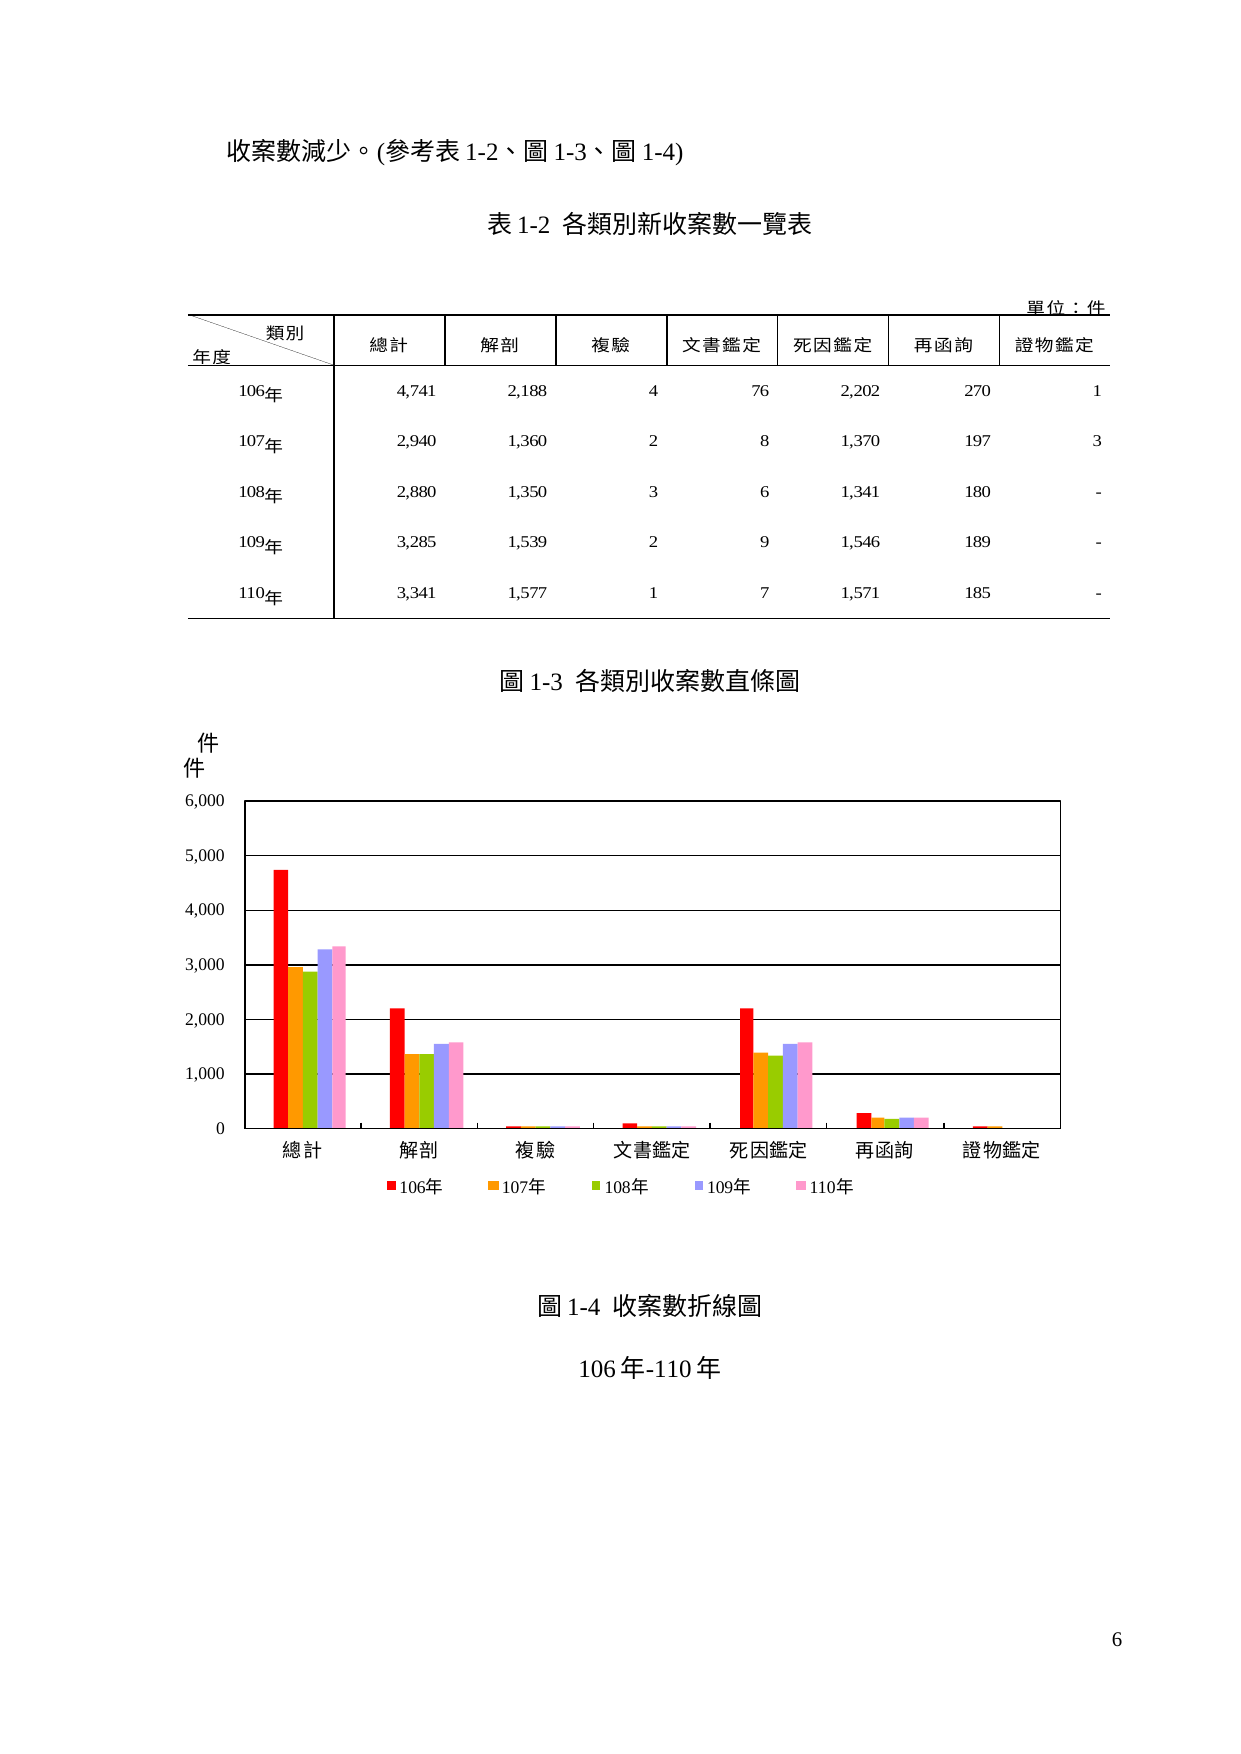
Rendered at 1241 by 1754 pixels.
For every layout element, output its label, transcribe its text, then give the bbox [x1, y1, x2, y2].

text 圖1-4 收案數折線圖 106年-110年 [177, 1263, 1122, 1388]
text 圖1-3 各類別收案數直條圖 [177, 638, 1122, 700]
text 收案數減少。(參考表1-2、圖1-3、圖1-4) [227, 108, 1122, 170]
text 表1-2 各類別新收案數一覽表 [177, 181, 1122, 244]
